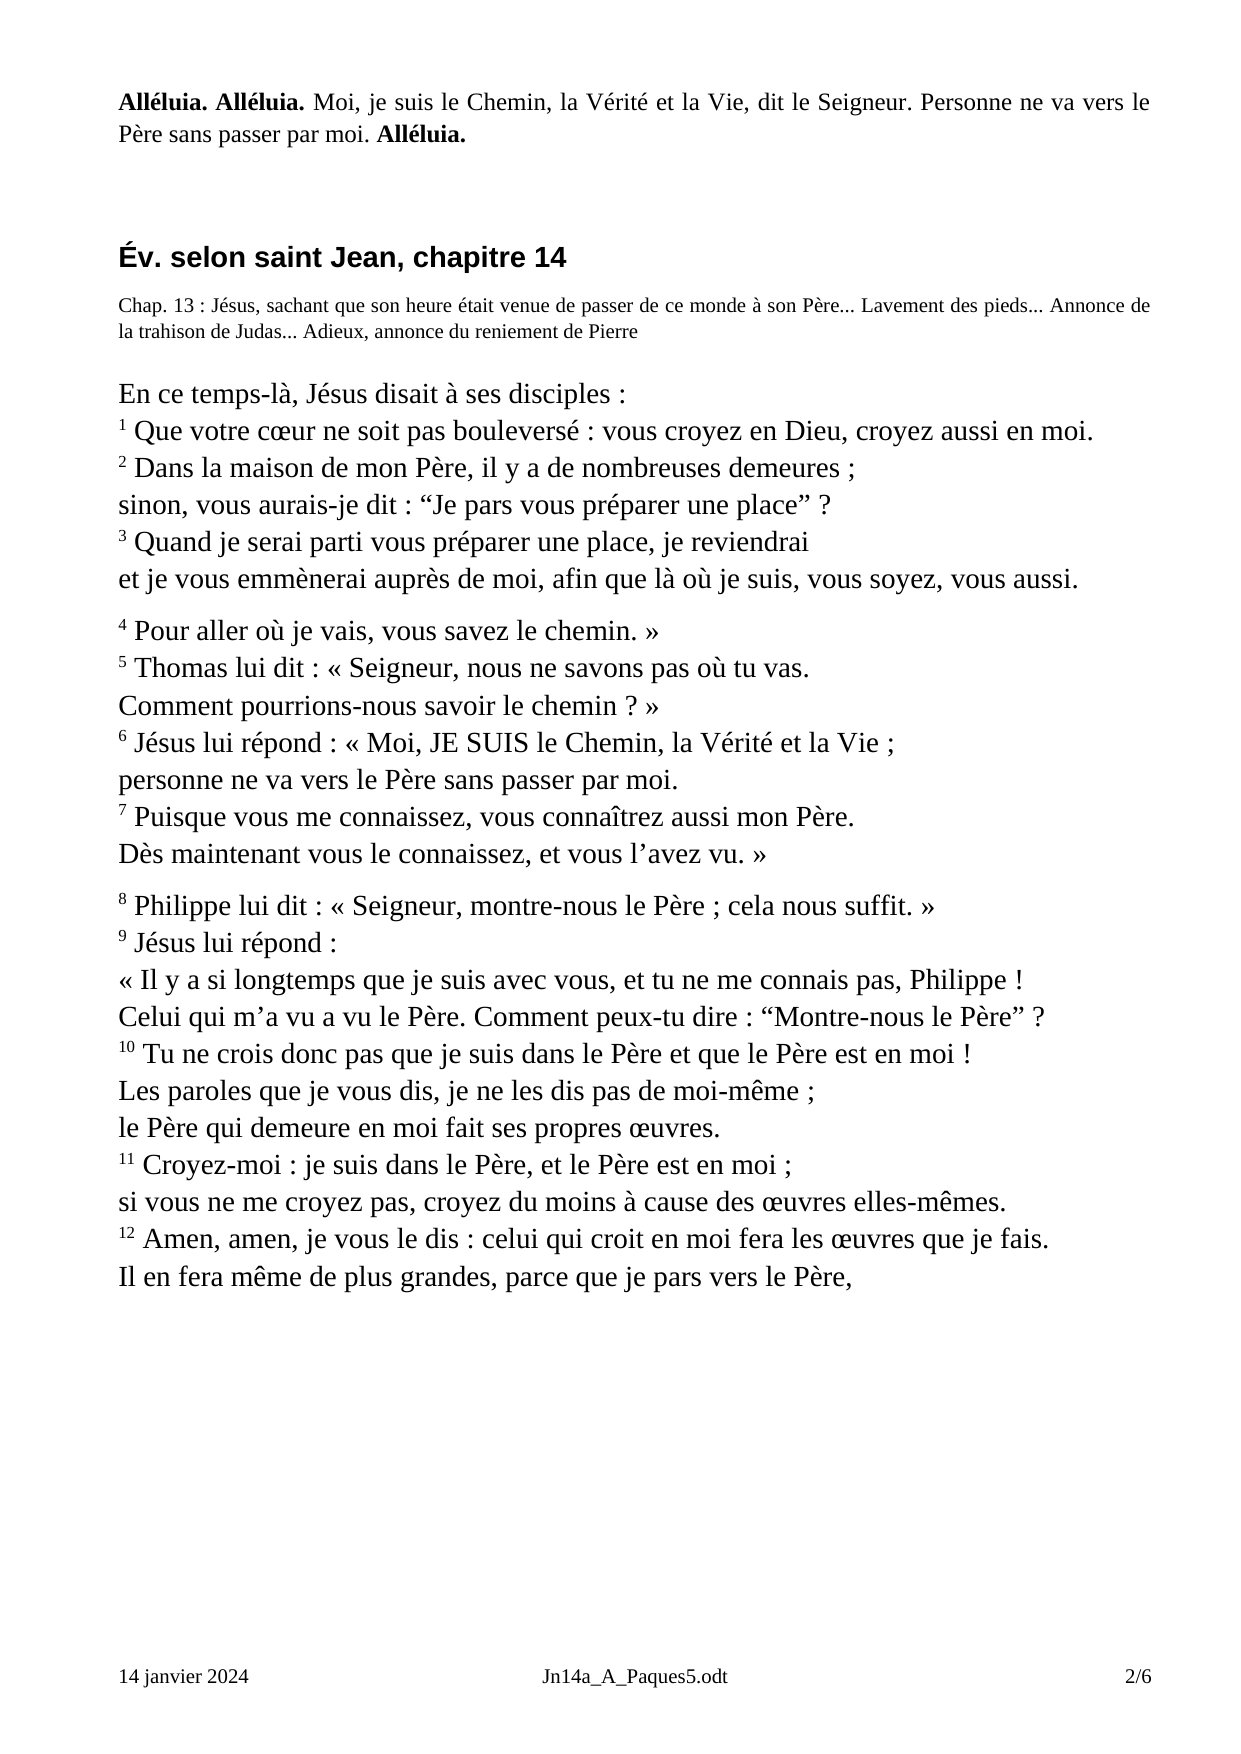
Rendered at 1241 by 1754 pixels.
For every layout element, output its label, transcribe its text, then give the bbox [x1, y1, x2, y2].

text sinon, vous aurais-je dit : “Je pars vous préparer une place” ? [118, 489, 1152, 521]
text Chap. 13 : Jésus, sachant que son heure était venue de passer de ce monde à son Père... Lavement des pieds... Annonce de la trahison de Judas... Adieux, annonce du reniement de Pierre [118, 293, 1152, 343]
text 1 Que votre cœur ne soit pas bouleversé : vous croyez en Dieu, croyez aussi en moi. [118, 414, 1152, 447]
text 9 Jésus lui répond : [118, 926, 1152, 958]
text Celui qui m’a vu a vu le Père. Comment peux-tu dire : “Montre-nous le Père” ? [118, 1000, 1152, 1033]
text 8 Philippe lui dit : « Seigneur, montre-nous le Père ; cela nous suffit. » [118, 889, 1152, 921]
text 12 Amen, amen, je vous le dis : celui qui croit en moi fera les œuvres que je fais. [118, 1223, 1152, 1255]
text Alléluia. Alléluia. Moi, je suis le Chemin, la Vérité et la Vie, dit le Seigneur. Personne ne va vers le Père sans passer par moi. Alléluia. [118, 88, 1152, 148]
text Dès maintenant vous le connaissez, et vous l’avez vu. » [118, 837, 1152, 869]
text Il en fera même de plus grandes, parce que je pars vers le Père, [118, 1260, 1152, 1292]
text et je vous emmènerai auprès de moi, afin que là où je suis, vous soyez, vous aussi. [118, 563, 1152, 595]
text « Il y a si longtemps que je suis avec vous, et tu ne me connais pas, Philippe ! [118, 963, 1152, 996]
text Comment pourrions-nous savoir le chemin ? » [118, 689, 1152, 721]
text Les paroles que je vous dis, je ne les dis pas de moi-même ; [118, 1074, 1152, 1107]
text 11 Croyez-moi : je suis dans le Père, et le Père est en moi ; [118, 1149, 1152, 1181]
text 4 Pour aller où je vais, vous savez le chemin. » [118, 615, 1152, 647]
text 3 Quand je serai parti vous préparer une place, je reviendrai [118, 526, 1152, 558]
text 6 Jésus lui répond : « Moi, JE SUIS le Chemin, la Vérité et la Vie ; [118, 726, 1152, 758]
text 2 Dans la maison de mon Père, il y a de nombreuses demeures ; [118, 452, 1152, 484]
text 10 Tu ne crois donc pas que je suis dans le Père et que le Père est en moi ! [118, 1037, 1152, 1070]
text 5 Thomas lui dit : « Seigneur, nous ne savons pas où tu vas. [118, 652, 1152, 684]
subtitle Év. selon saint Jean, chapitre 14 [118, 241, 1152, 274]
text personne ne va vers le Père sans passer par moi. [118, 763, 1152, 795]
text si vous ne me croyez pas, croyez du moins à cause des œuvres elles-mêmes. [118, 1186, 1152, 1218]
text le Père qui demeure en moi fait ses propres œuvres. [118, 1112, 1152, 1144]
text 7 Puisque vous me connaissez, vous connaîtrez aussi mon Père. [118, 800, 1152, 832]
